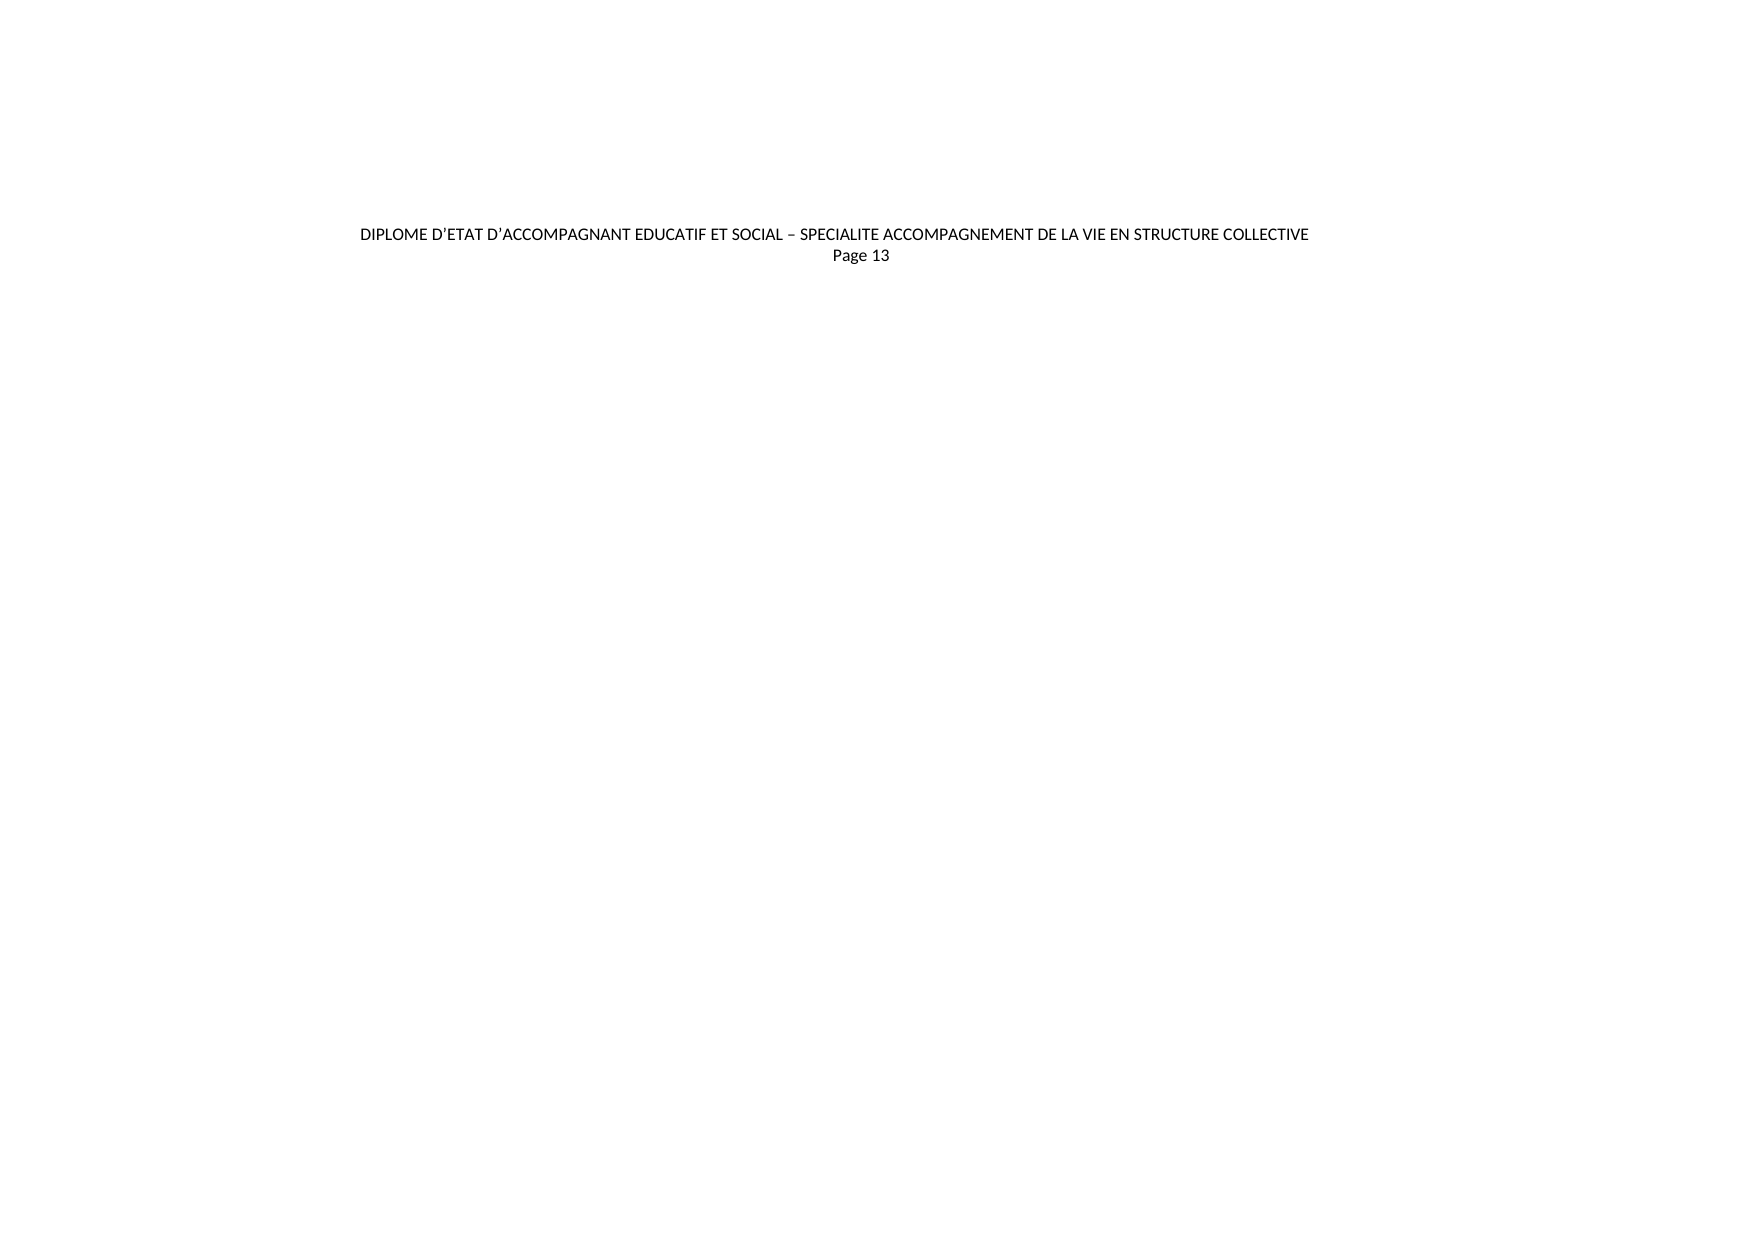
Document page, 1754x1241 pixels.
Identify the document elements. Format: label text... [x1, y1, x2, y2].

text Page 13 [66, 244, 1656, 266]
text DIPLOME D’ETAT D’ACCOMPAGNANT EDUCATIF ET SOCIAL – SPECIALITE ACCOMPAGNEMENT DE LA VIE EN STRUCTURE COLLECTIVE [66, 223, 1656, 244]
